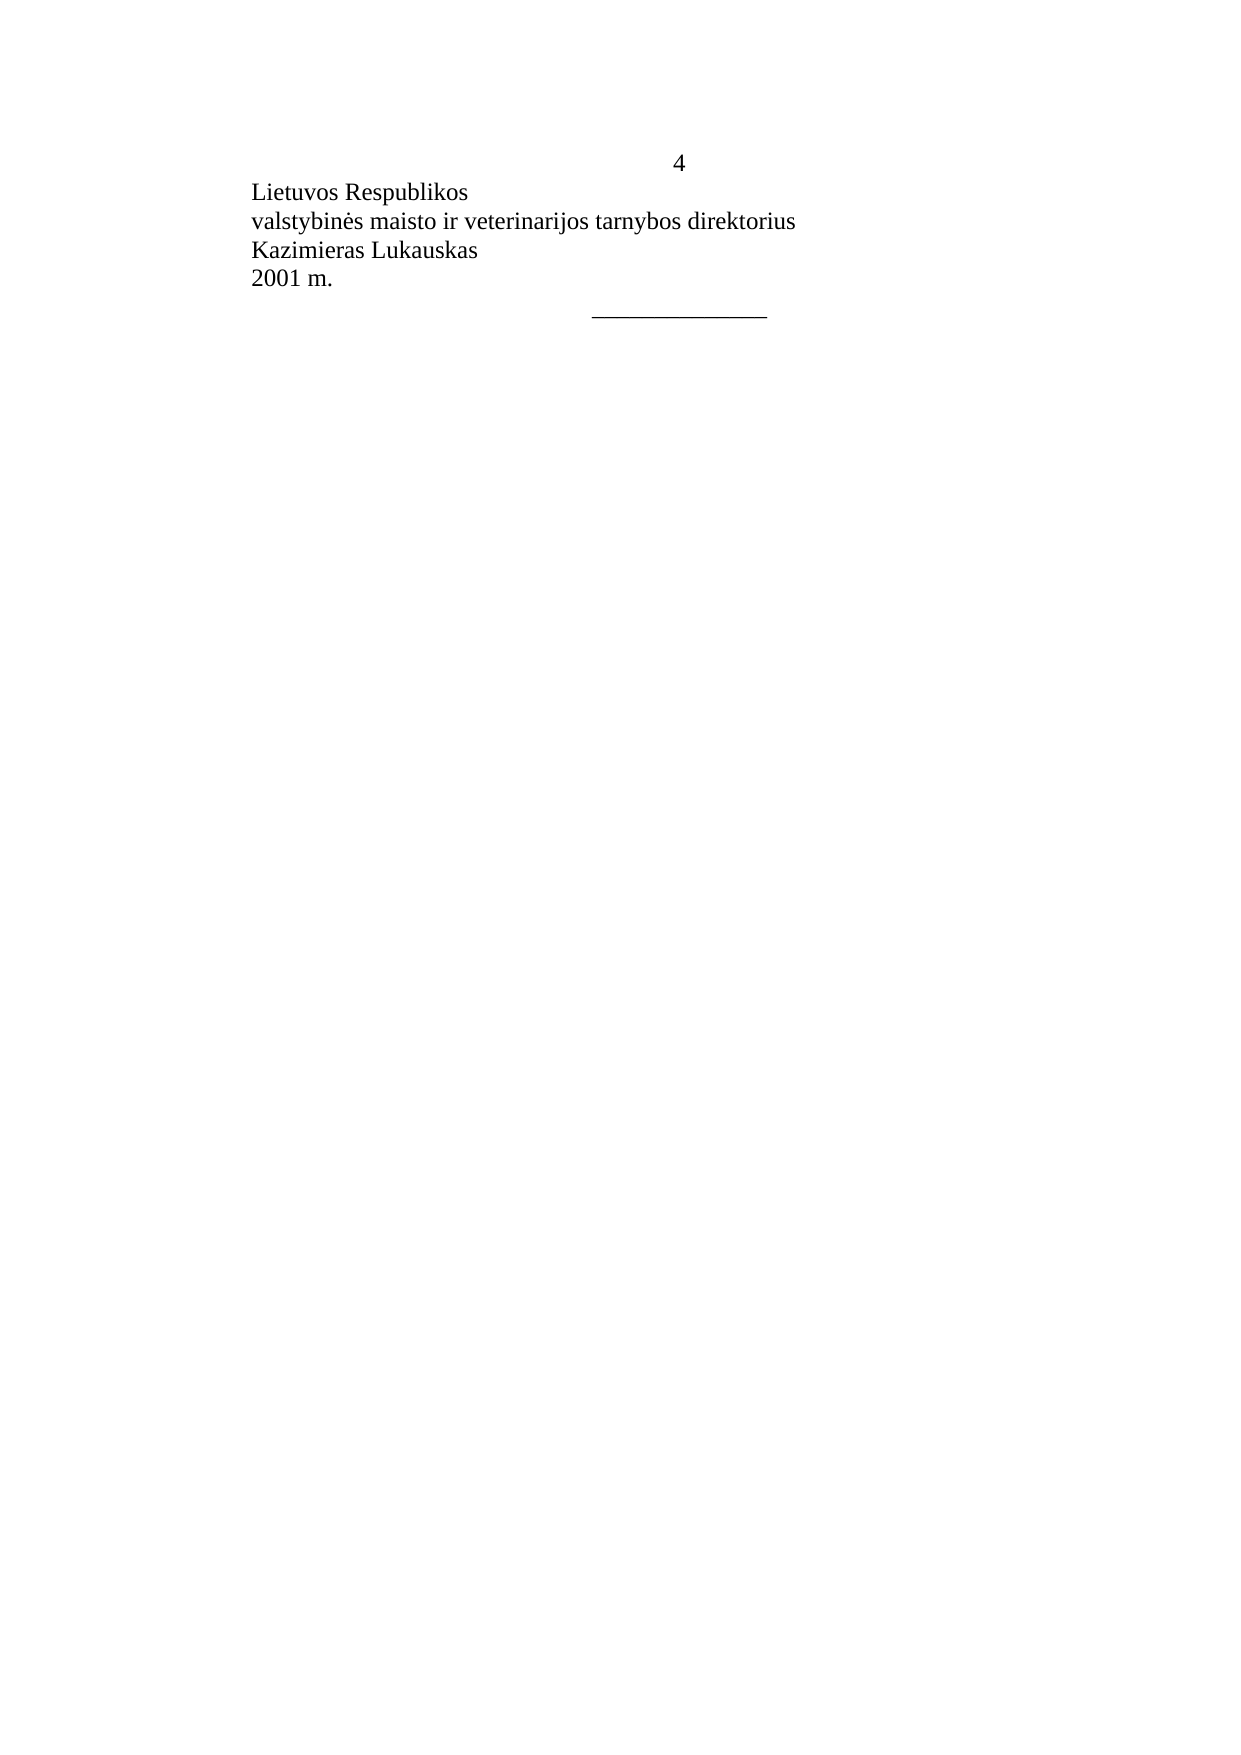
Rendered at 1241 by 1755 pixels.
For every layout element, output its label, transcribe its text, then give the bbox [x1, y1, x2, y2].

text ______________ [177, 292, 1181, 321]
text Lietuvos Respublikos [177, 177, 1181, 206]
text Kazimieras Lukauskas [177, 235, 1181, 263]
text 2001 m. [177, 263, 1181, 292]
text valstybinės maisto ir veterinarijos tarnybos direktorius [177, 206, 1181, 235]
